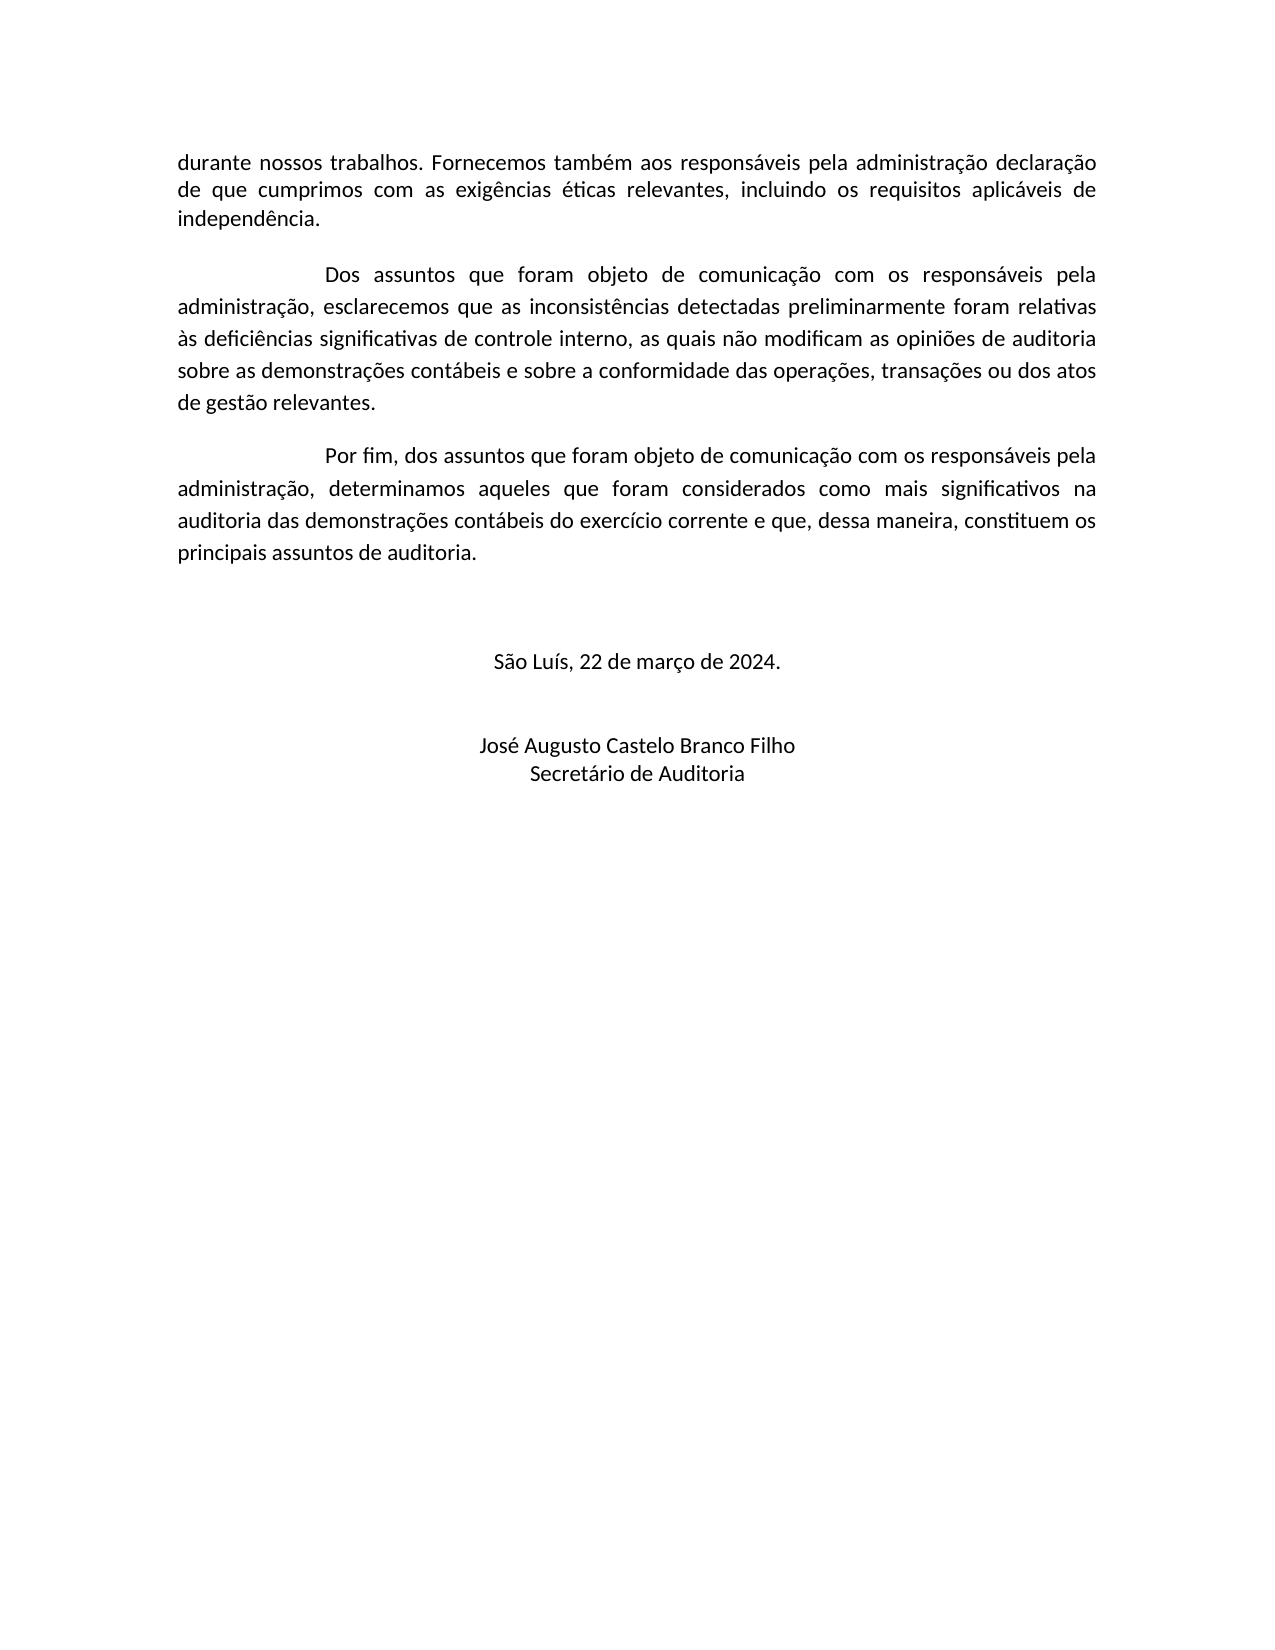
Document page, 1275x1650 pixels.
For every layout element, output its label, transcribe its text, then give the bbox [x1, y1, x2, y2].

text Dos assuntos que foram objeto de comunicação com os responsáveis pela administração, esclarecemos que as inconsistências detectadas preliminarmente foram relativas às deficiências significativas de controle interno, as quais não modificam as opiniões de auditoria sobre as demonstrações contábeis e sobre a conformidade das operações, transações ou dos atos de gestão relevantes. [177, 260, 1098, 416]
text Por fim, dos assuntos que foram objeto de comunicação com os responsáveis pela administração, determinamos aqueles que foram considerados como mais significativos na auditoria das demonstrações contábeis do exercício corrente e que, dessa maneira, constituem os principais assuntos de auditoria. [177, 441, 1098, 566]
text José Augusto Castelo Branco Filho [177, 731, 1098, 759]
text São Luís, 22 de março de 2024. [177, 647, 1098, 675]
text Secretário de Auditoria [177, 759, 1098, 787]
text durante nossos trabalhos. Fornecemos também aos responsáveis pela administração declaração de que cumprimos com as exigências éticas relevantes, incluindo os requisitos aplicáveis de independência. [177, 148, 1098, 232]
